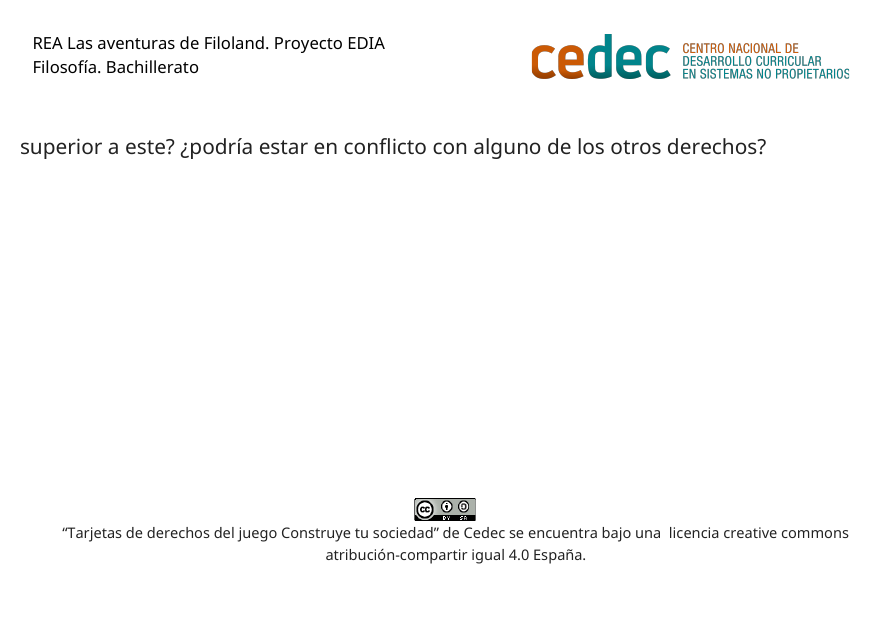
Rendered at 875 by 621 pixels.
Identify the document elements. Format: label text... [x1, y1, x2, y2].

picture [531, 34, 850, 79]
text ¡CUIDADO! ¿debería haber algún límite a este derecho? ¿debe haber algún derecho superior a este? ¿podría estar en conflicto con alguno de los otros derechos? [20, 132, 864, 161]
picture [414, 498, 476, 521]
